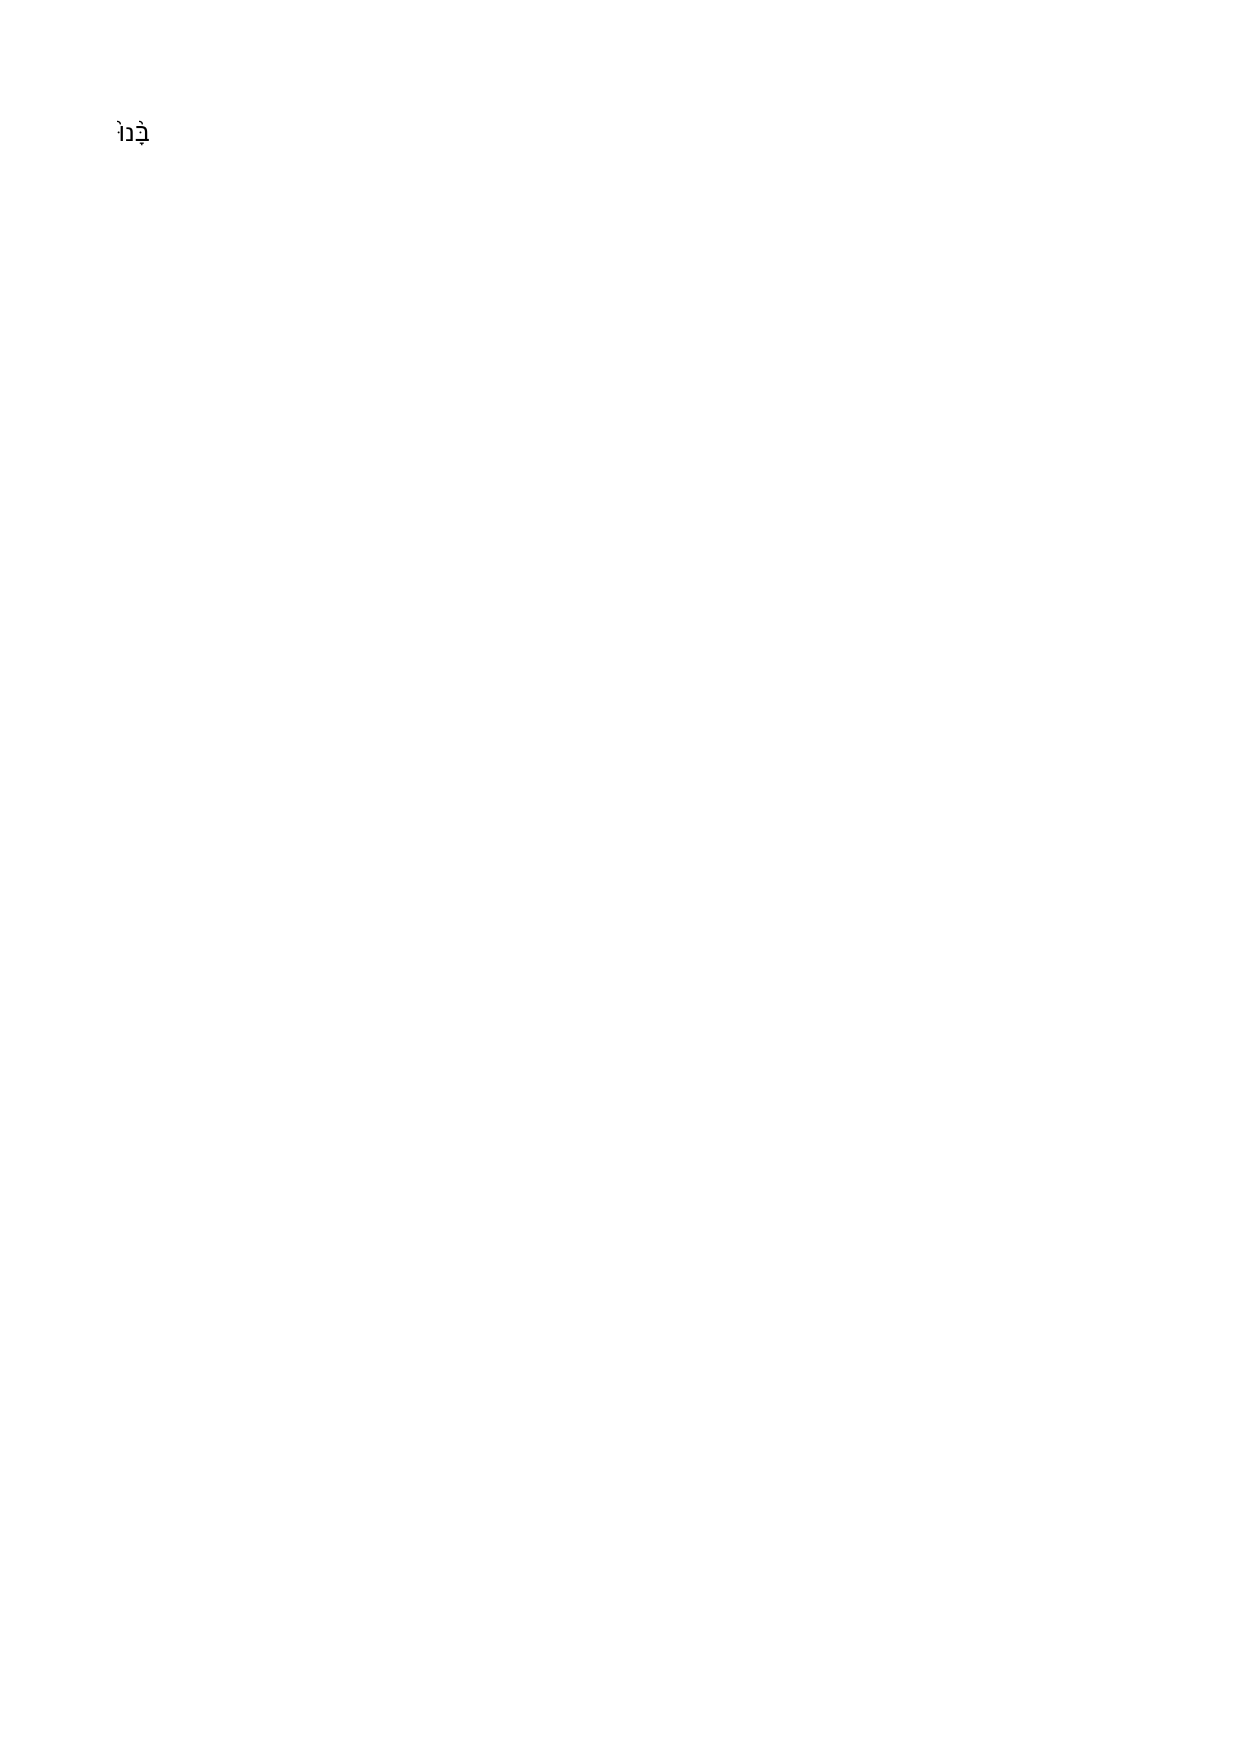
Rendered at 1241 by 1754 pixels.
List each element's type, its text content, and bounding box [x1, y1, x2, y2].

text בָּ֨נוּ֙ [118, 118, 1122, 147]
